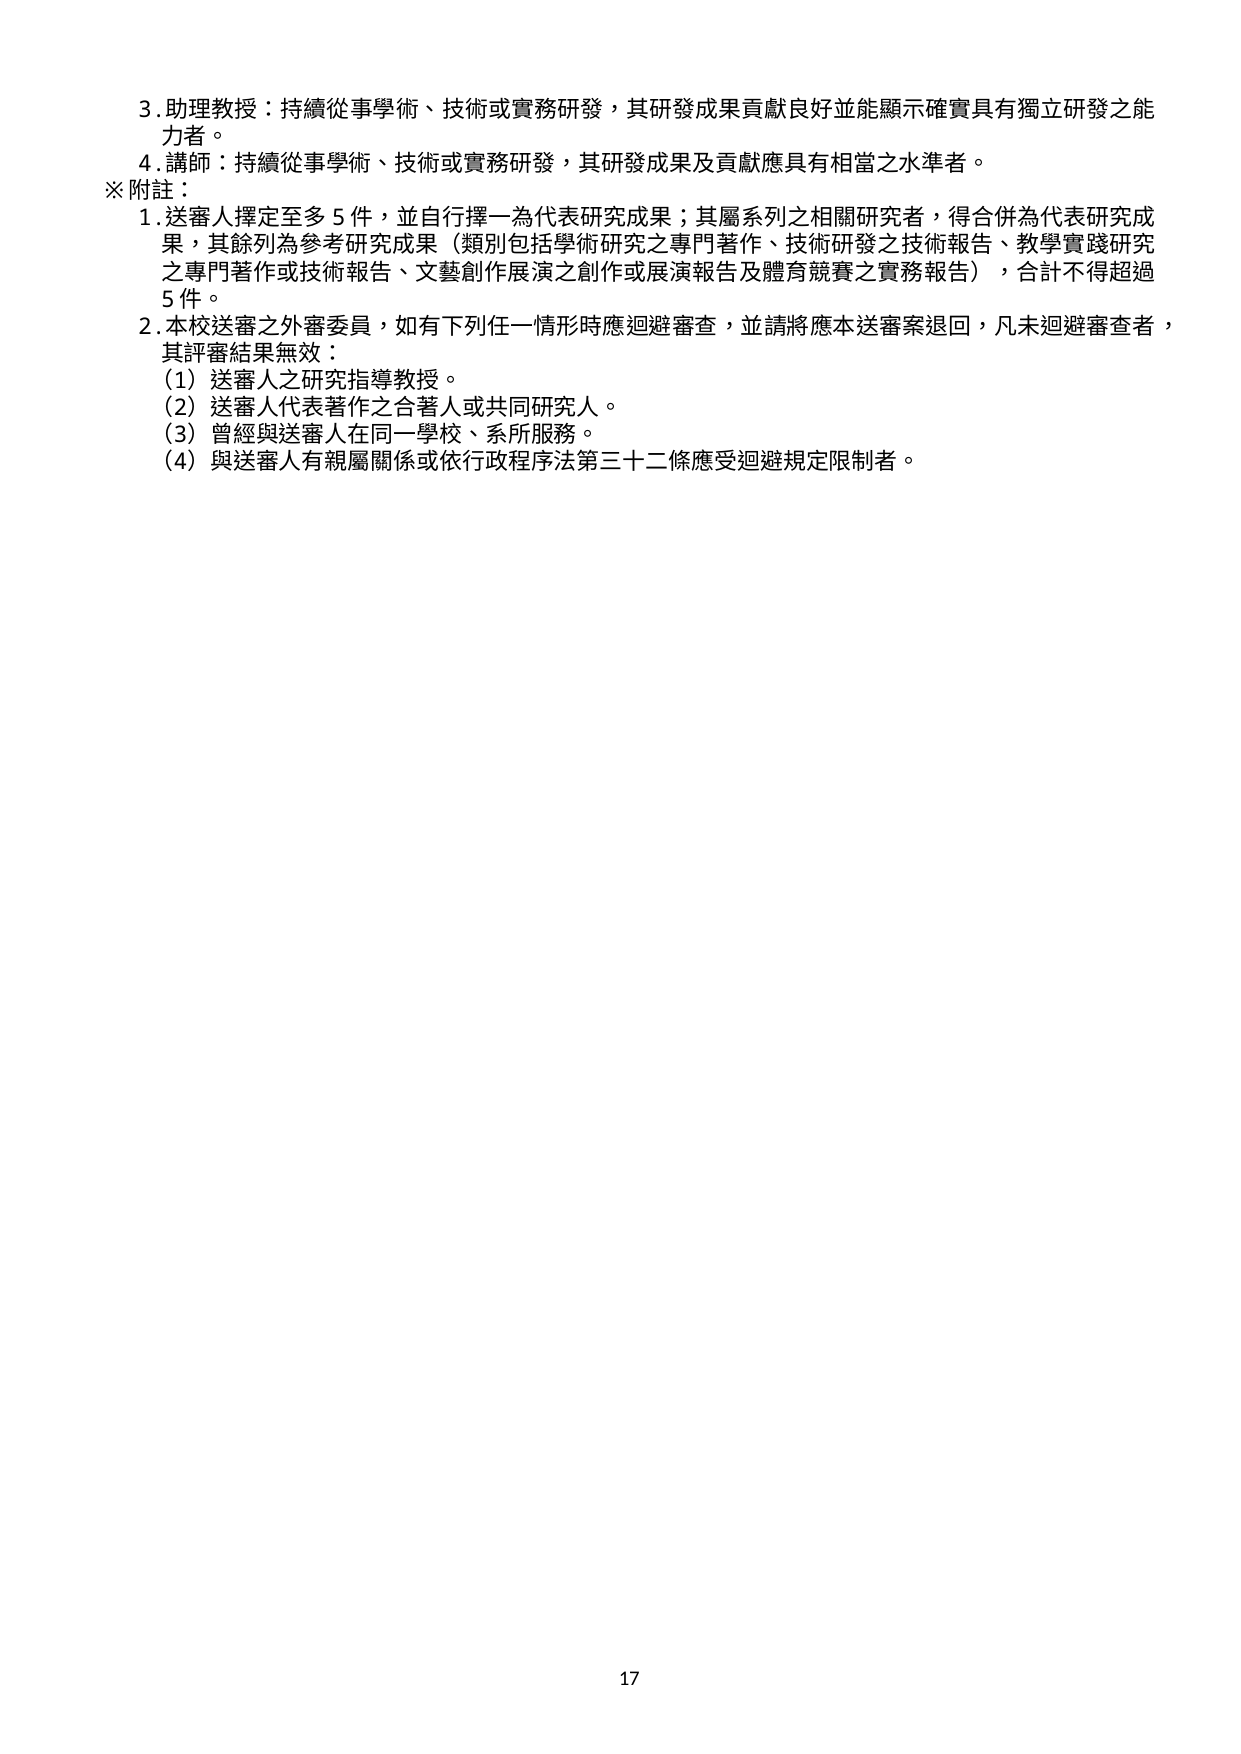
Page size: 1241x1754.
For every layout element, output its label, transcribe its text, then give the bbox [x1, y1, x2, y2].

text 2.本校送審之外審委員，如有下列任一情形時應迴避審查，並請將應本送審案退回，凡未迴避審查者，其評審結果無效： [138, 312, 1157, 367]
text （3）曾經與送審人在同一學校、系所服務。 [150, 421, 1157, 448]
text （1）送審人之研究指導教授。 [150, 367, 1157, 394]
text （4）與送審人有親屬關係或依行政程序法第三十二條應受迴避規定限制者。 [150, 448, 1157, 475]
text 4.講師：持續從事學術、技術或實務研發，其研發成果及貢獻應具有相當之水準者。 [138, 150, 1157, 177]
text 1.送審人擇定至多5件，並自行擇一為代表研究成果；其屬系列之相關研究者，得合併為代表研究成果，其餘列為參考研究成果（類別包括學術研究之專門著作、技術研發之技術報告、教學實踐研究之專門著作或技術報告、文藝創作展演之創作或展演報告及體育競賽之實務報告），合計不得超過5件。 [138, 204, 1157, 312]
text 3.助理教授：持續從事學術、技術或實務研發，其研發成果貢獻良好並能顯示確實具有獨立研發之能力者。 [138, 96, 1157, 150]
text （2）送審人代表著作之合著人或共同研究人。 [150, 394, 1157, 421]
text ※附註： [100, 177, 1157, 204]
